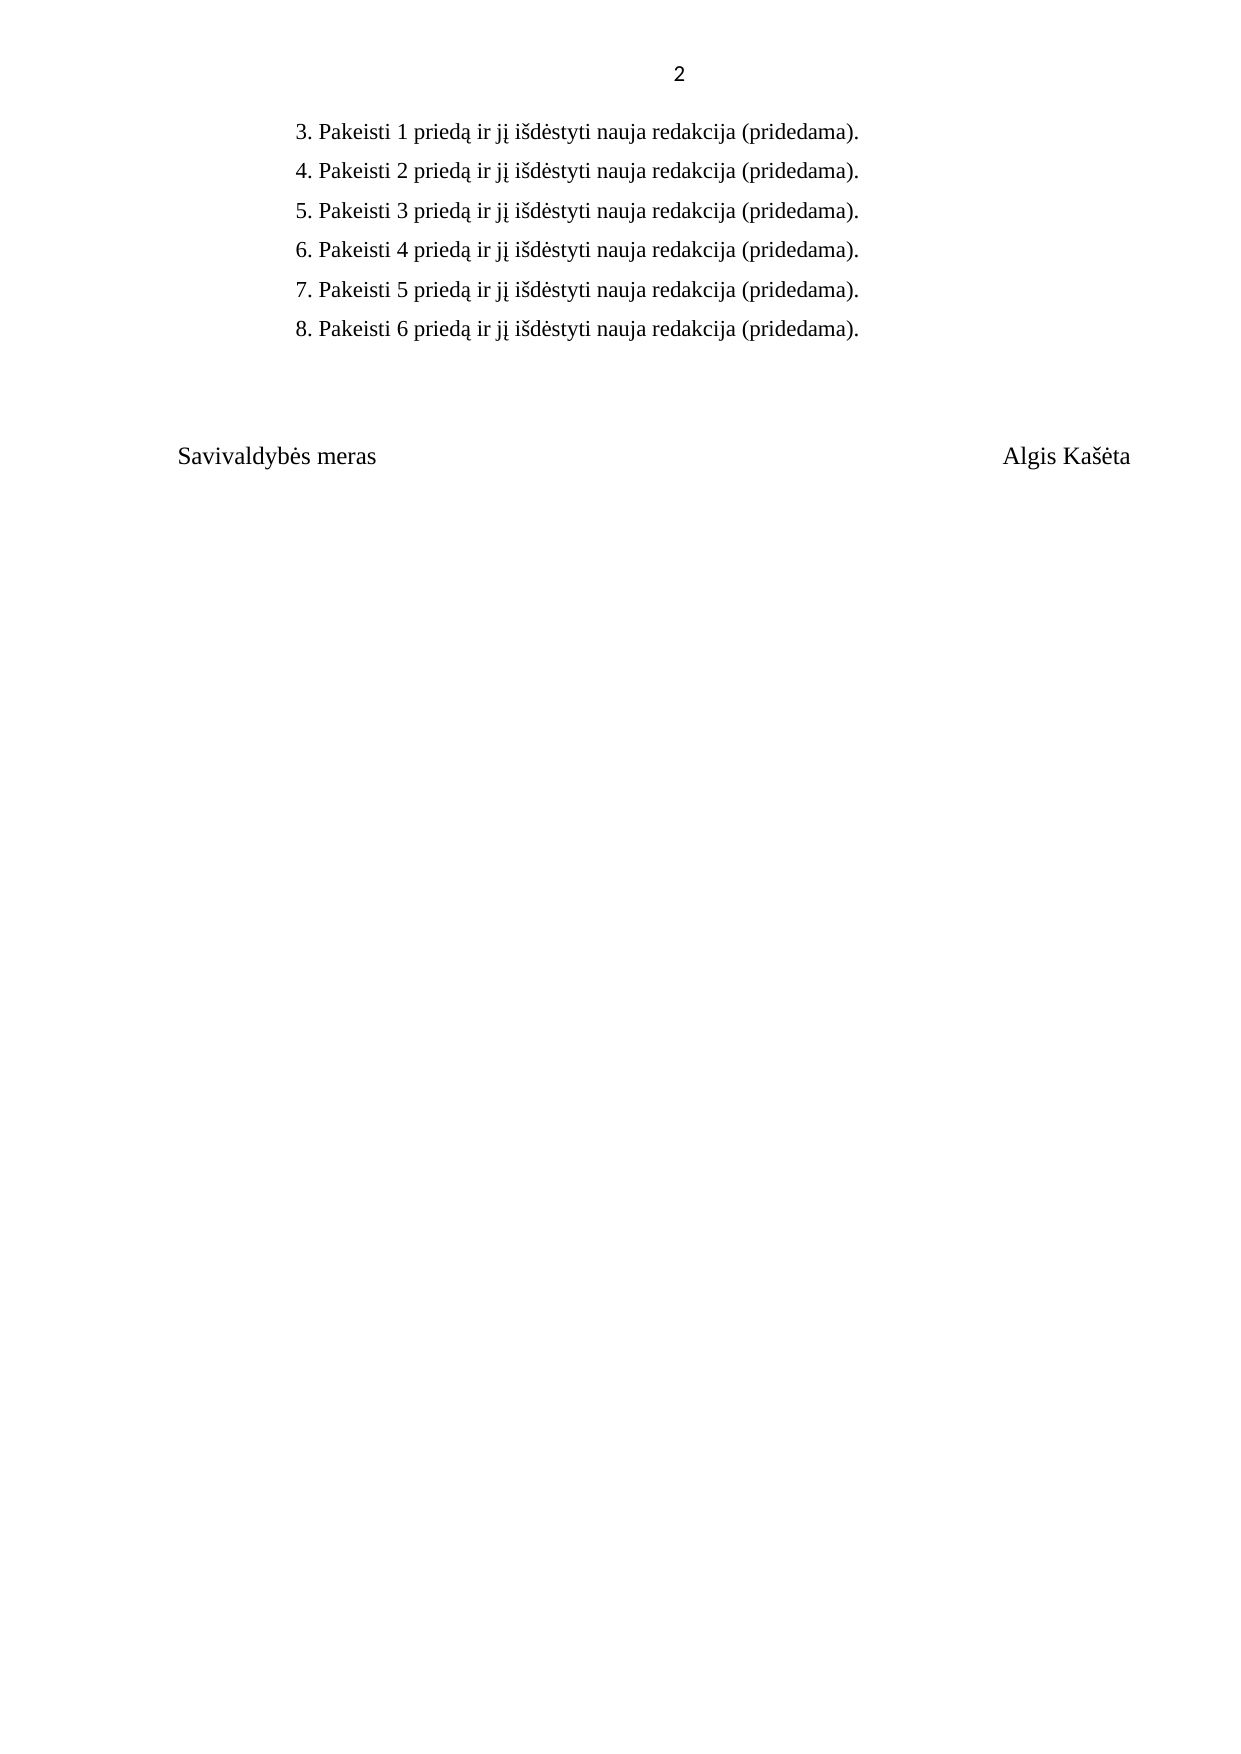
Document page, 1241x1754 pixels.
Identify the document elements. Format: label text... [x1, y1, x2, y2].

text 5. Pakeisti 3 priedą ir jį išdėstyti nauja redakcija (pridedama). [177, 197, 1181, 223]
text 6. Pakeisti 4 priedą ir jį išdėstyti nauja redakcija (pridedama). [177, 237, 1181, 263]
text 8. Pakeisti 6 priedą ir jį išdėstyti nauja redakcija (pridedama). [177, 316, 1181, 342]
text 3. Pakeisti 1 priedą ir jį išdėstyti nauja redakcija (pridedama). [177, 118, 1181, 144]
text Savivaldybės meras Algis Kašėta [177, 441, 1181, 470]
text 7. Pakeisti 5 priedą ir jį išdėstyti nauja redakcija (pridedama). [177, 276, 1181, 302]
text 4. Pakeisti 2 priedą ir jį išdėstyti nauja redakcija (pridedama). [177, 158, 1181, 184]
